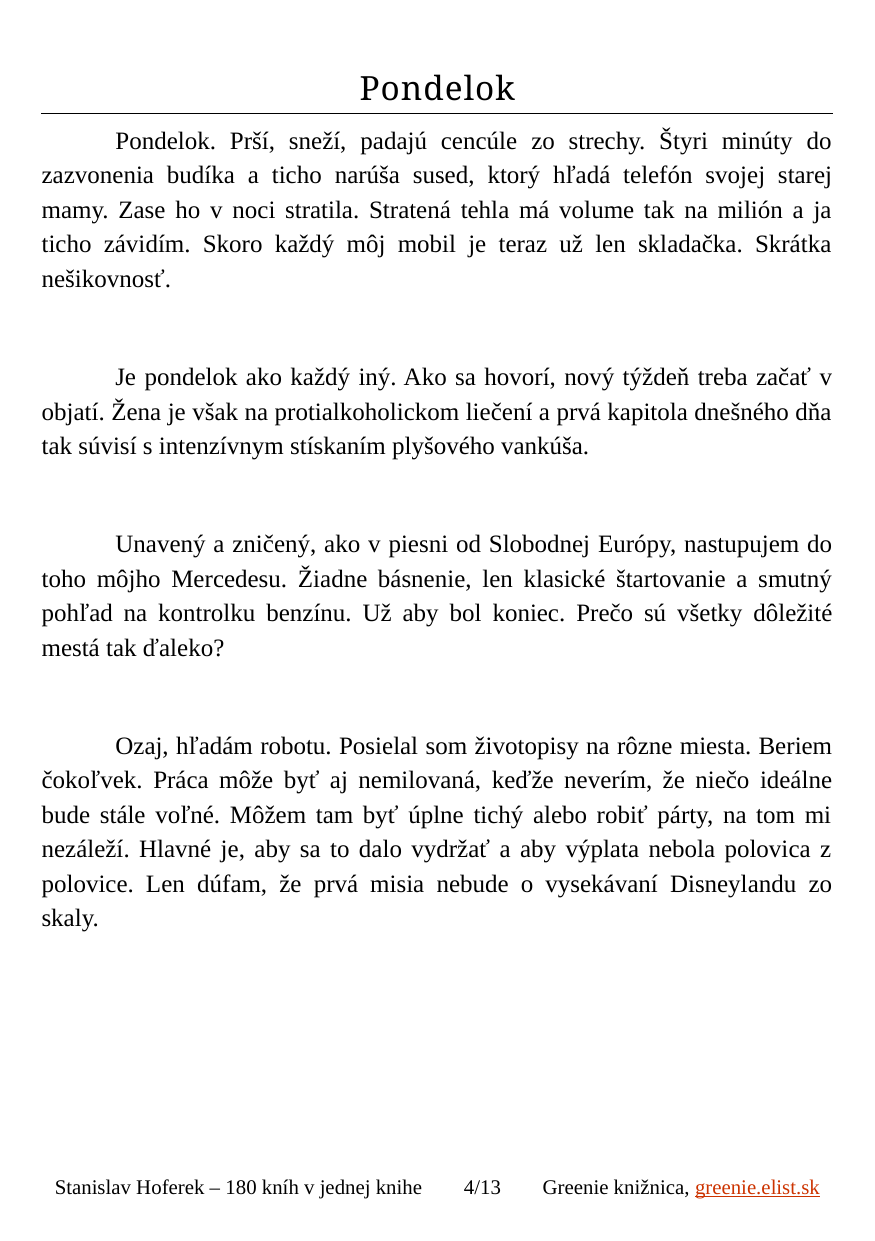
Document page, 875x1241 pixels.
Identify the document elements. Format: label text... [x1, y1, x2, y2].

text Unavený a zničený, ako v piesni od Slobodnej Európy, nastupujem do toho môjho Mercedesu. Žiadne básnenie, len klasické štartovanie a smutný pohľad na kontrolku benzínu. Už aby bol koniec. Prečo sú všetky dôležité mestá tak ďaleko? [41, 529, 833, 661]
text Je pondelok ako každý iný. Ako sa hovorí, nový týždeň treba začať v objatí. Žena je však na protialkoholickom liečení a prvá kapitola dnešného dňa tak súvisí s intenzívnym stískaním plyšového vankúša. [41, 362, 833, 460]
subtitle Pondelok [41, 62, 833, 113]
text Ozaj, hľadám robotu. Posielal som životopisy na rôzne miesta. Beriem čokoľvek. Práca môže byť aj nemilovaná, keďže neverím, že niečo ideálne bude stále voľné. Môžem tam byť úplne tichý alebo robiť párty, na tom mi nezáleží. Hlavné je, aby sa to dalo vydržať a aby výplata nebola polovica z polovice. Len dúfam, že prvá misia nebude o vysekávaní Disneylandu zo skaly. [41, 731, 833, 932]
text Pondelok. Prší, sneží, padajú cencúle zo strechy. Štyri minúty do zazvonenia budíka a ticho narúša sused, ktorý hľadá telefón svojej starej mamy. Zase ho v noci stratila. Stratená tehla má volume tak na milión a ja ticho závidím. Skoro každý môj mobil je teraz už len skladačka. Skrátka nešikovnosť. [41, 126, 833, 293]
